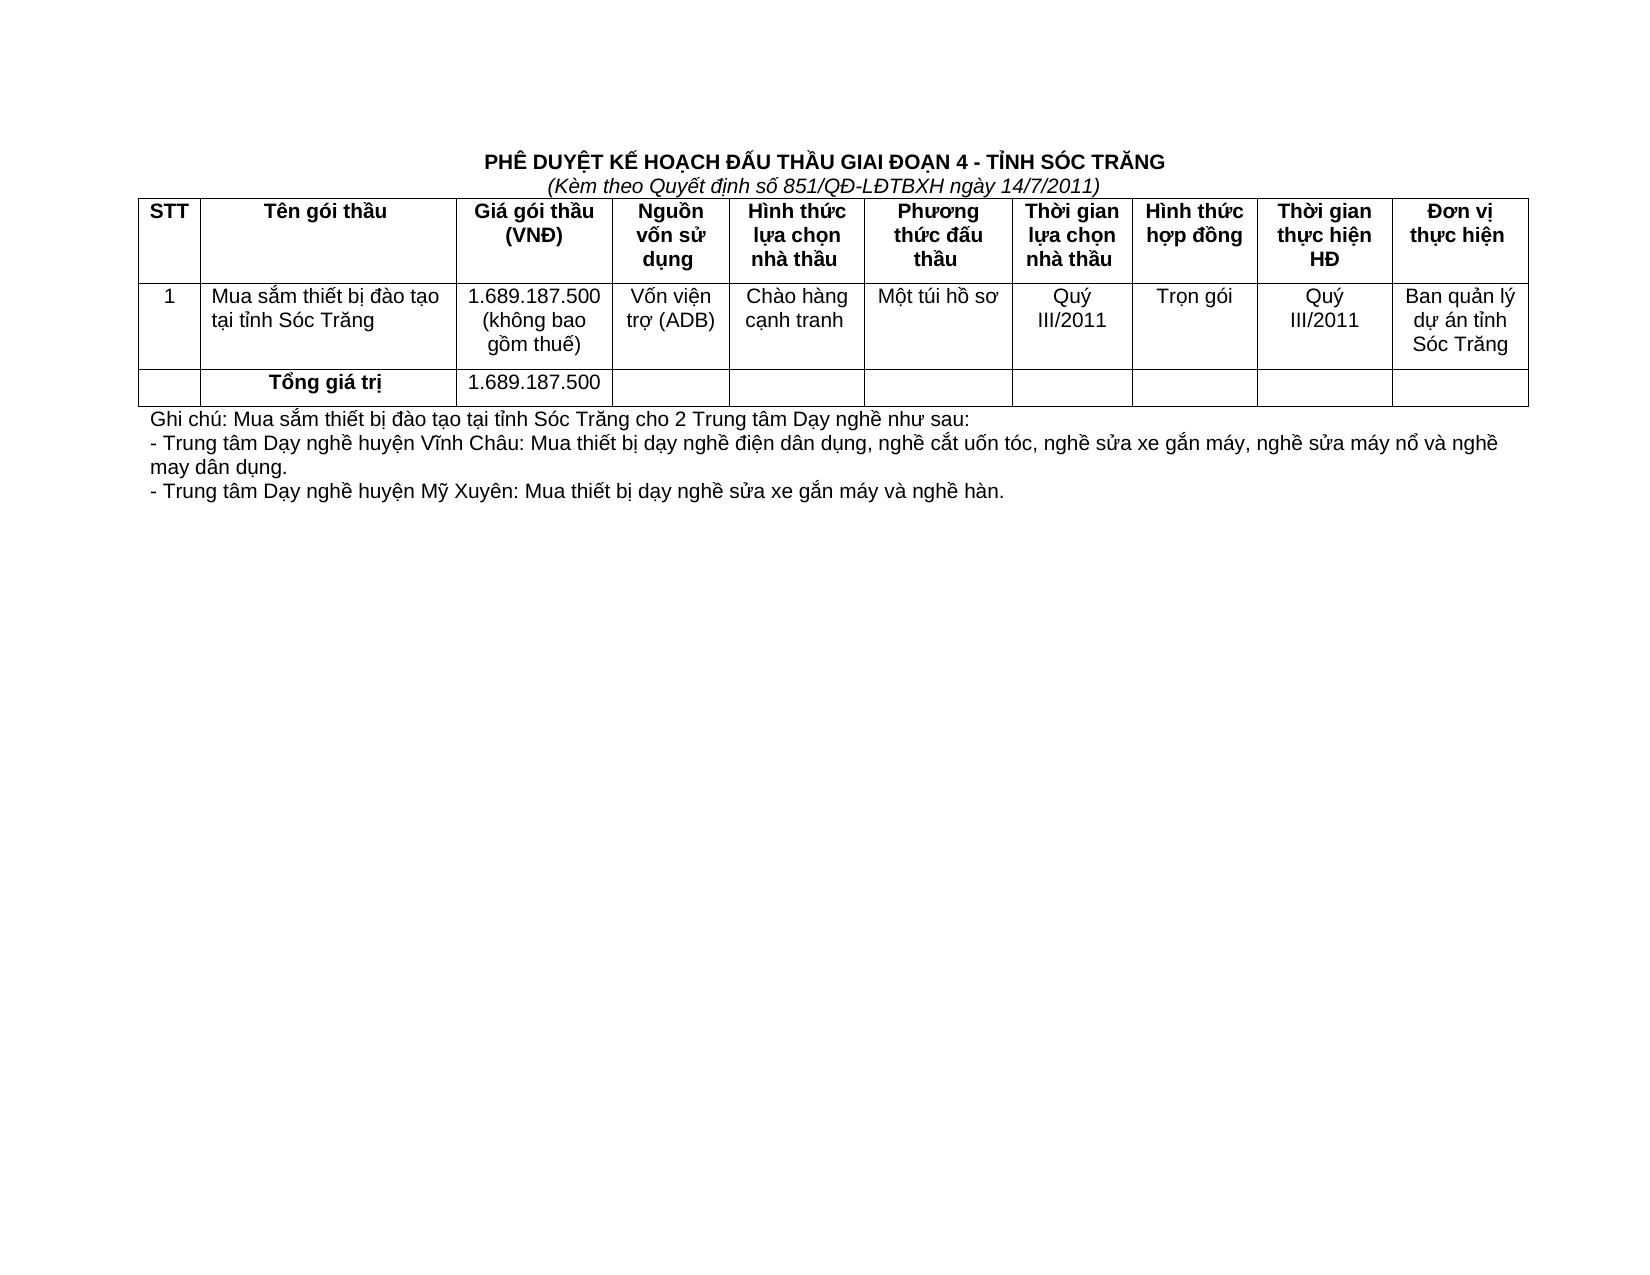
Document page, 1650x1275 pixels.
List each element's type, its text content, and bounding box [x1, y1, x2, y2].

table_cell Quý III/2011 [1258, 284, 1392, 369]
table_header Phương thức đấu thầu [865, 199, 1012, 283]
table_cell [1258, 370, 1392, 406]
table_cell [1133, 370, 1257, 406]
table_cell [865, 370, 1012, 406]
table_cell [730, 370, 864, 406]
table_header Tên gói thầu [201, 199, 456, 283]
table_header Nguồn vốn sử dụng [613, 199, 729, 283]
table_cell Vốn viện trợ (ADB) [613, 284, 729, 369]
text - Trung tâm Dạy nghề huyện Mỹ Xuyên: Mua thiết bị dạy nghề sửa xe gắn máy và nghề hàn. [150, 479, 1500, 503]
table_cell [613, 370, 729, 406]
table_cell Quý III/2011 [1013, 284, 1132, 369]
table_header Thời gian lựa chọn nhà thầu [1013, 199, 1132, 283]
text Ghi chú: Mua sắm thiết bị đào tạo tại tỉnh Sóc Trăng cho 2 Trung tâm Dạy nghề như sau: [150, 407, 1500, 431]
table_cell Ban quản lý dự án tỉnh Sóc Trăng [1393, 284, 1528, 369]
table_cell Tổng giá trị [201, 370, 456, 406]
table_header STT [139, 199, 200, 283]
text PHÊ DUYỆT KẾ HOẠCH ĐẤU THẦU GIAI ĐOẠN 4 - TỈNH SÓC TRĂNG [150, 150, 1500, 174]
text (Kèm theo Quyết định số 851/QĐ-LĐTBXH ngày 14/7/2011) [150, 174, 1500, 198]
table_cell Chào hàng cạnh tranh [730, 284, 864, 369]
table_header Thời gian thực hiện HĐ [1258, 199, 1392, 283]
table_cell Trọn gói [1133, 284, 1257, 369]
table_cell Mua sắm thiết bị đào tạo tại tỉnh Sóc Trăng [201, 284, 456, 369]
table_header Giá gói thầu (VNĐ) [457, 199, 612, 283]
table_cell [1393, 370, 1528, 406]
table_cell 1.689.187.500 [457, 370, 612, 406]
table_cell 1 [139, 284, 200, 369]
table_cell [139, 370, 200, 406]
table_header Hình thức lựa chọn nhà thầu [730, 199, 864, 283]
table_header Hình thức hợp đồng [1133, 199, 1257, 283]
table_cell [1013, 370, 1132, 406]
table_cell 1.689.187.500 (không bao gồm thuế) [457, 284, 612, 369]
table_cell Một túi hồ sơ [865, 284, 1012, 369]
text - Trung tâm Dạy nghề huyện Vĩnh Châu: Mua thiết bị dạy nghề điện dân dụng, nghề cắt uốn tóc, nghề sửa xe gắn máy, nghề sửa máy nổ và nghề may dân dụng. [150, 431, 1500, 479]
table_header Đơn vị thực hiện [1393, 199, 1528, 283]
